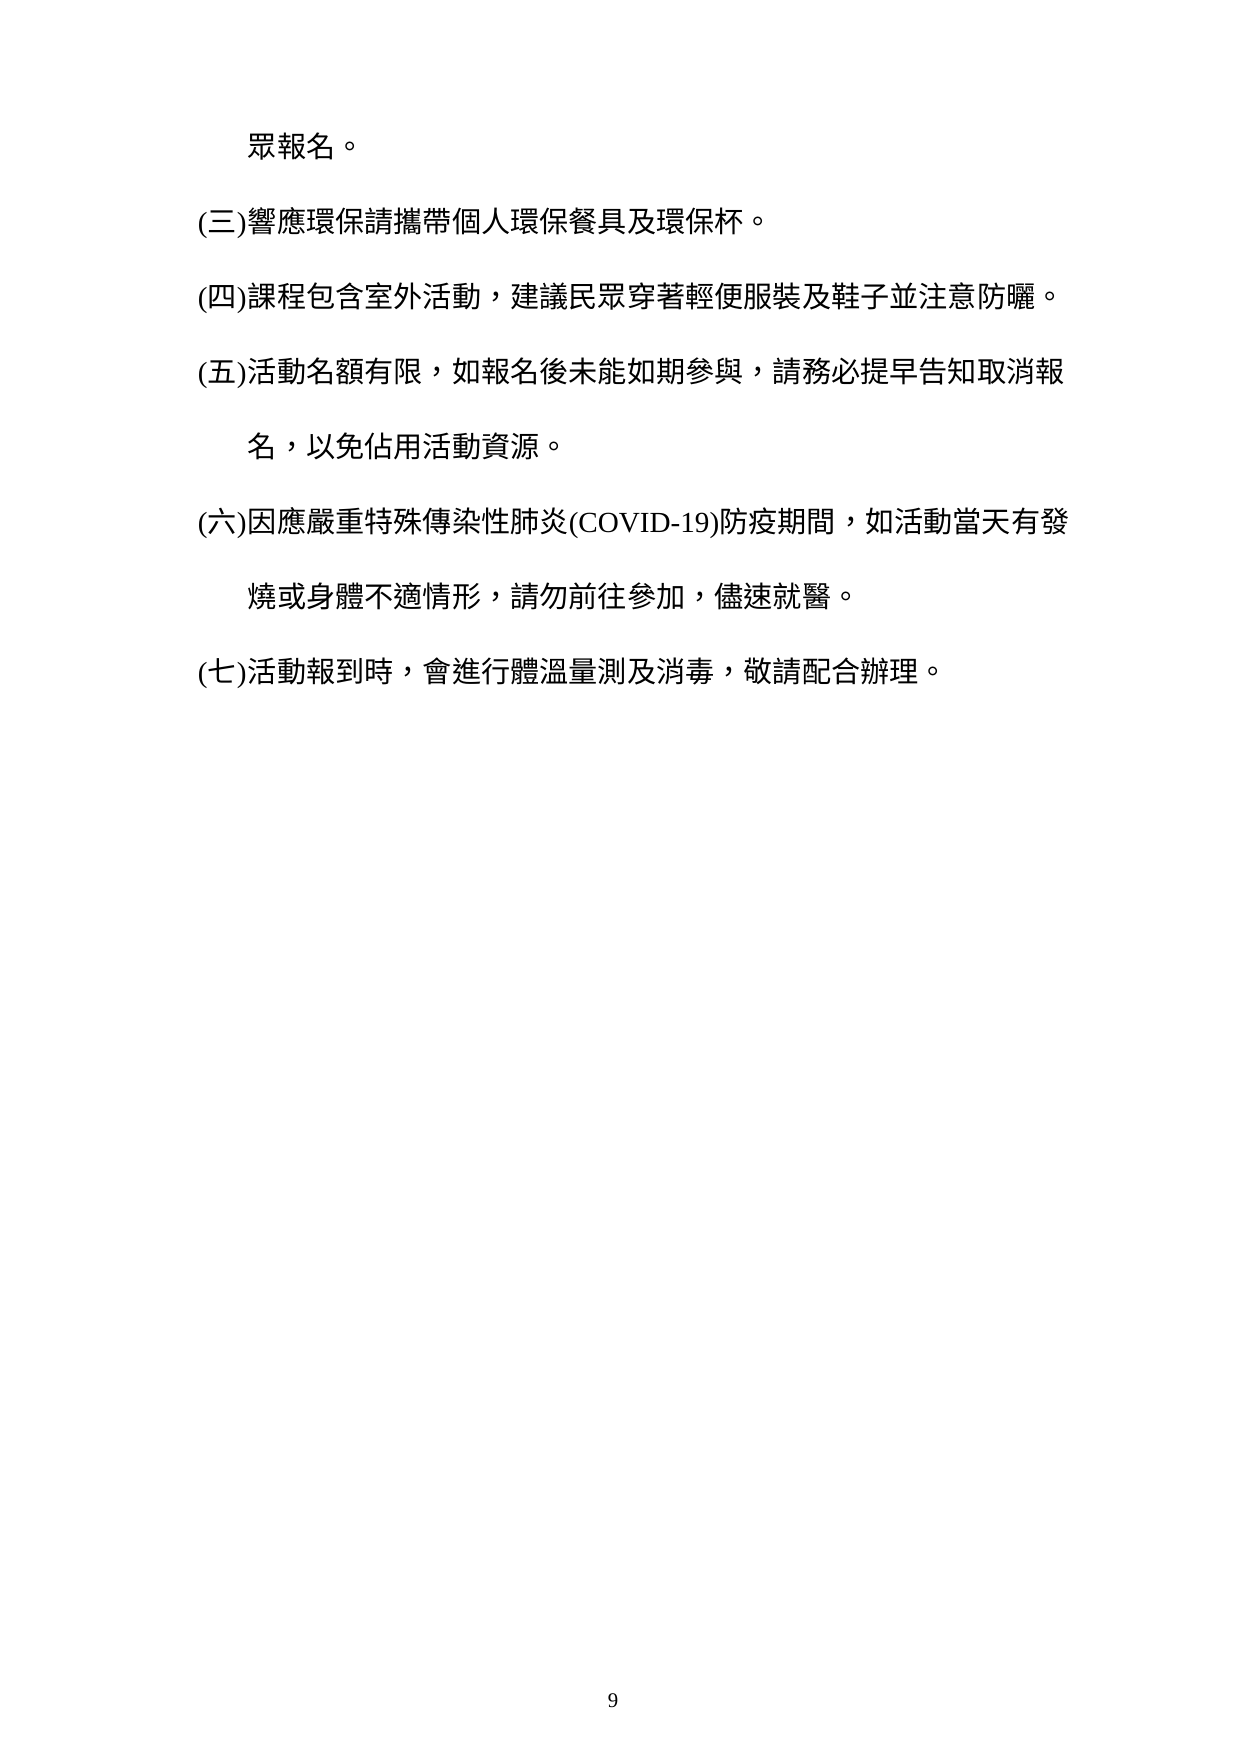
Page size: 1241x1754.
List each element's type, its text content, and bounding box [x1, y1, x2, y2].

list 活動名額有限，如報名後未能如期參與，請務必提早告知取消報名，以免佔用活動資源。 [198, 326, 1078, 476]
list 眾報名。 [198, 101, 1078, 176]
list 活動報到時，會進行體溫量測及消毒，敬請配合辦理。 [198, 626, 1078, 701]
list 因應嚴重特殊傳染性肺炎(COVID-19)防疫期間，如活動當天有發燒或身體不適情形，請勿前往參加，儘速就醫。 [198, 476, 1078, 626]
list 課程包含室外活動，建議民眾穿著輕便服裝及鞋子並注意防曬。 [198, 251, 1078, 326]
list 響應環保請攜帶個人環保餐具及環保杯。 [198, 176, 1078, 251]
